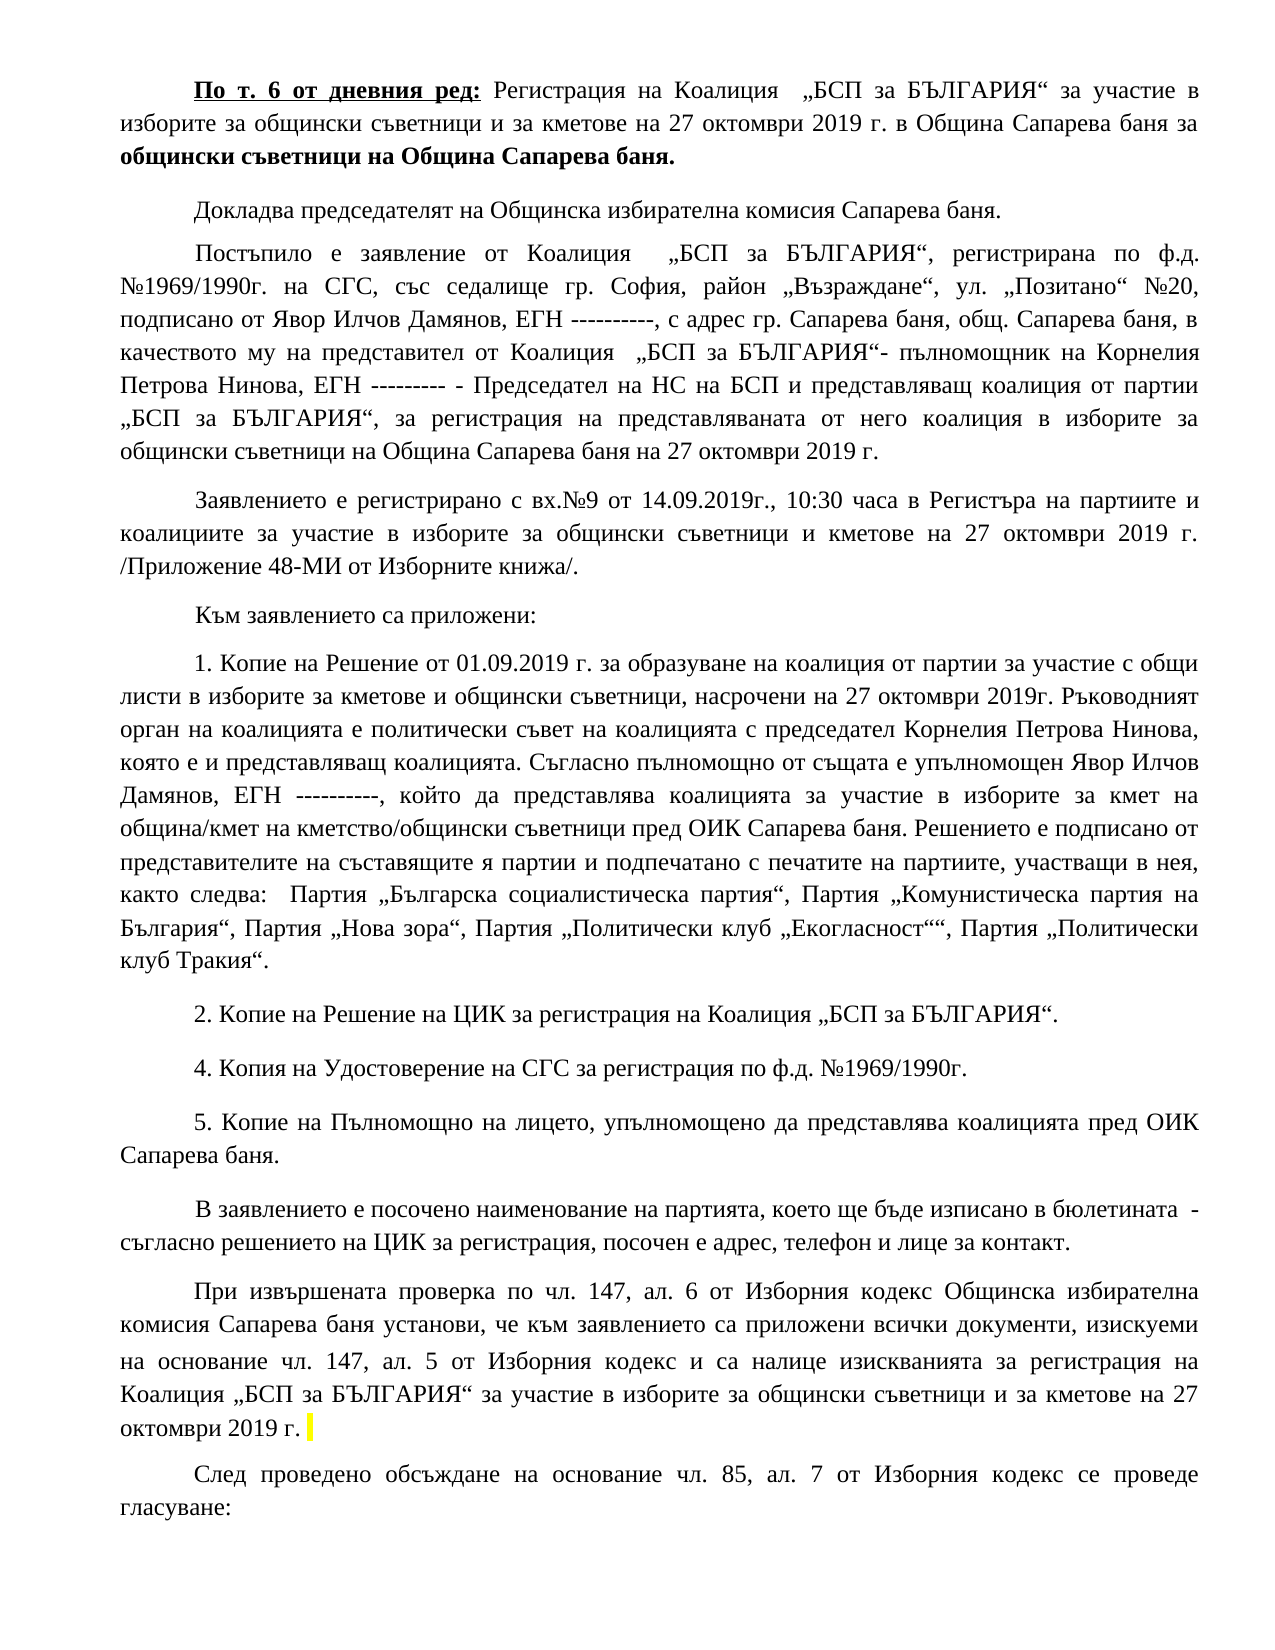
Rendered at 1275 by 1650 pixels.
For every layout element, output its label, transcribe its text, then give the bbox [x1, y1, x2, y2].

text Към заявлението са приложени: [120, 600, 1200, 628]
text 2. Копие на Решение на ЦИК за регистрация на Коалиция „БСП за БЪЛГАРИЯ“. [120, 999, 1200, 1028]
text Постъпило е заявление от Коалиция „БСП за БЪЛГАРИЯ“, регистрирана по ф.д. №1969/1990г. на СГС, със седалище гр. София, район „Възраждане“, ул. „Позитано“ №20, подписано от Явор Илчов Дамянов, ЕГН ----------, с адрес гр. Сапарева баня, общ. Сапарева баня, в качеството му на представител от Коалиция „БСП за БЪЛГАРИЯ“- пълномощник на Корнелия Петрова Нинова, ЕГН --------- - Председател на НС на БСП и представляващ коалиция от партии „БСП за БЪЛГАРИЯ“, за регистрация на представляваната от него коалиция в изборите за общински съветници на Община Сапарева баня на 27 октомври 2019 г. [120, 238, 1200, 465]
text След проведено обсъждане на основание чл. 85, ал. 7 от Изборния кодекс се проведе гласуване: [120, 1459, 1200, 1521]
text 4. Копия на Удостоверение на СГС за регистрация по ф.д. №1969/1990г. [120, 1053, 1200, 1082]
text Докладва председателят на Общинска избирателна комисия Сапарева баня. [120, 195, 1200, 224]
text 5. Копие на Пълномощно на лицето, упълномощено да представлява коалицията пред ОИК Сапарева баня. [120, 1107, 1200, 1169]
text В заявлението е посочено наименование на партията, което ще бъде изписано в бюлетината - съгласно решението на ЦИК за регистрация, посочен е адрес, телефон и лице за контакт. [120, 1194, 1200, 1256]
text Заявлението е регистрирано с вх.№9 от 14.09.2019г., 10:30 часа в Регистъра на партиите и коалициите за участие в изборите за общински съветници и кметове на 27 октомври 2019 г. /Приложение 48-МИ от Изборните книжа/. [120, 485, 1200, 580]
text При извършената проверка по чл. 147, ал. 6 от Изборния кодекс Общинска избирателна комисия Сапарева баня установи, че към заявлението са приложени всички документи, изискуеми на основание чл. 147, ал. 5 от Изборния кодекс и са налице изискванията за регистрация на Коалиция „БСП за БЪЛГАРИЯ“ за участие в изборите за общински съветници и за кметове на 27 октомври 2019 г. [120, 1276, 1200, 1441]
text По т. 6 от дневния ред: Регистрация на Коалиция „БСП за БЪЛГАРИЯ“ за участие в изборите за общински съветници и за кметове на 27 октомври 2019 г. в Община Сапарева баня за общински съветници на Община Сапарева баня. [120, 75, 1200, 170]
text 1. Копие на Решение от 01.09.2019 г. за образуване на коалиция от партии за участие с общи листи в изборите за кметове и общински съветници, насрочени на 27 октомври 2019г. Ръководният орган на коалицията е политически съвет на коалицията с председател Корнелия Петрова Нинова, която е и представляващ коалицията. Съгласно пълномощно от същата е упълномощен Явор Илчов Дамянов, ЕГН ----------, който да представлява коалицията за участие в изборите за кмет на община/кмет на кметство/общински съветници пред ОИК Сапарева баня. Решението е подписано от представителите на съставящите я партии и подпечатано с печатите на партиите, участващи в нея, както следва: Партия „Българска социалистическа партия“, Партия „Комунистическа партия на България“, Партия „Нова зора“, Партия „Политически клуб „Екогласност““, Партия „Политически клуб Тракия“. [120, 648, 1200, 974]
